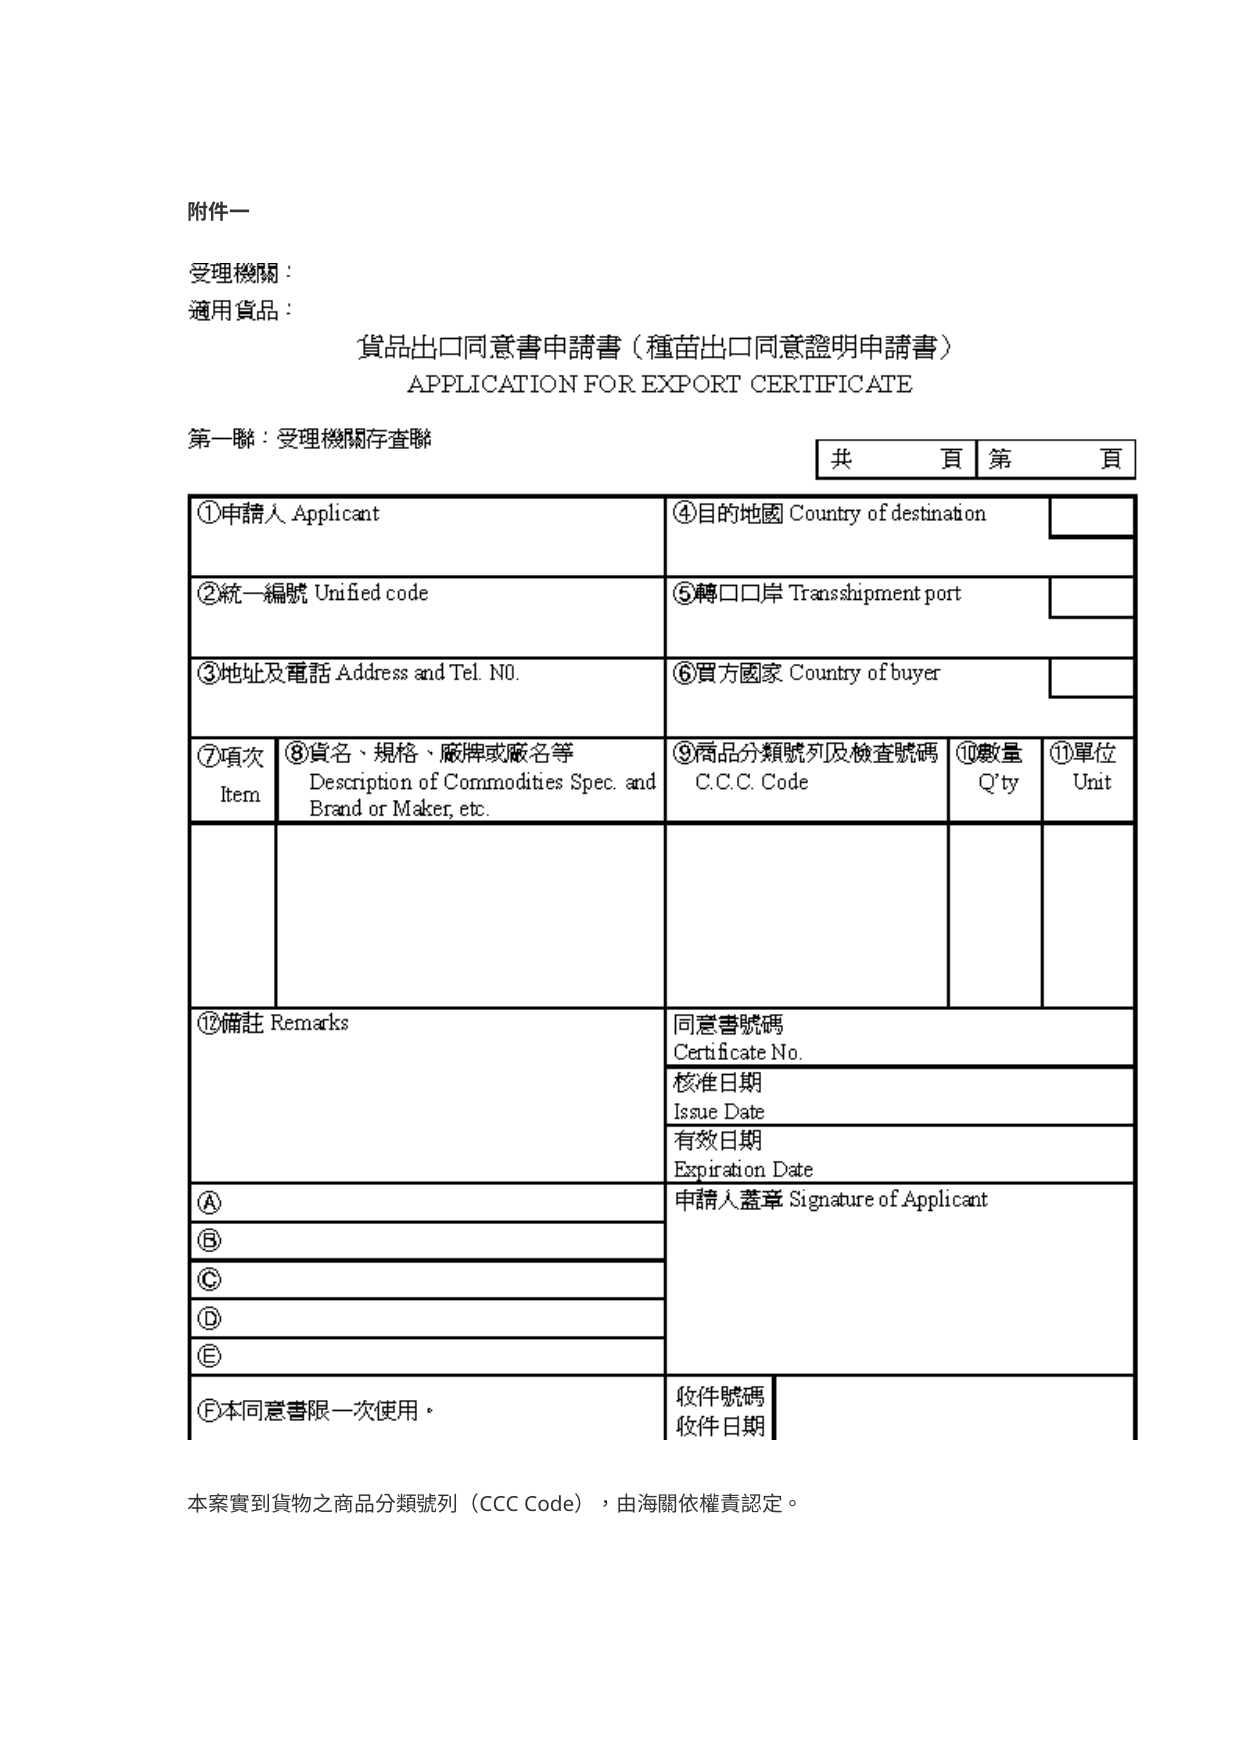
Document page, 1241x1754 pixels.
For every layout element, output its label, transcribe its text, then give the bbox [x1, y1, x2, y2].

text 附件一 [187, 169, 1053, 231]
text 本案實到貨物之商品分類號列（CCC Code），由海關依權責認定。 [187, 1460, 1053, 1523]
